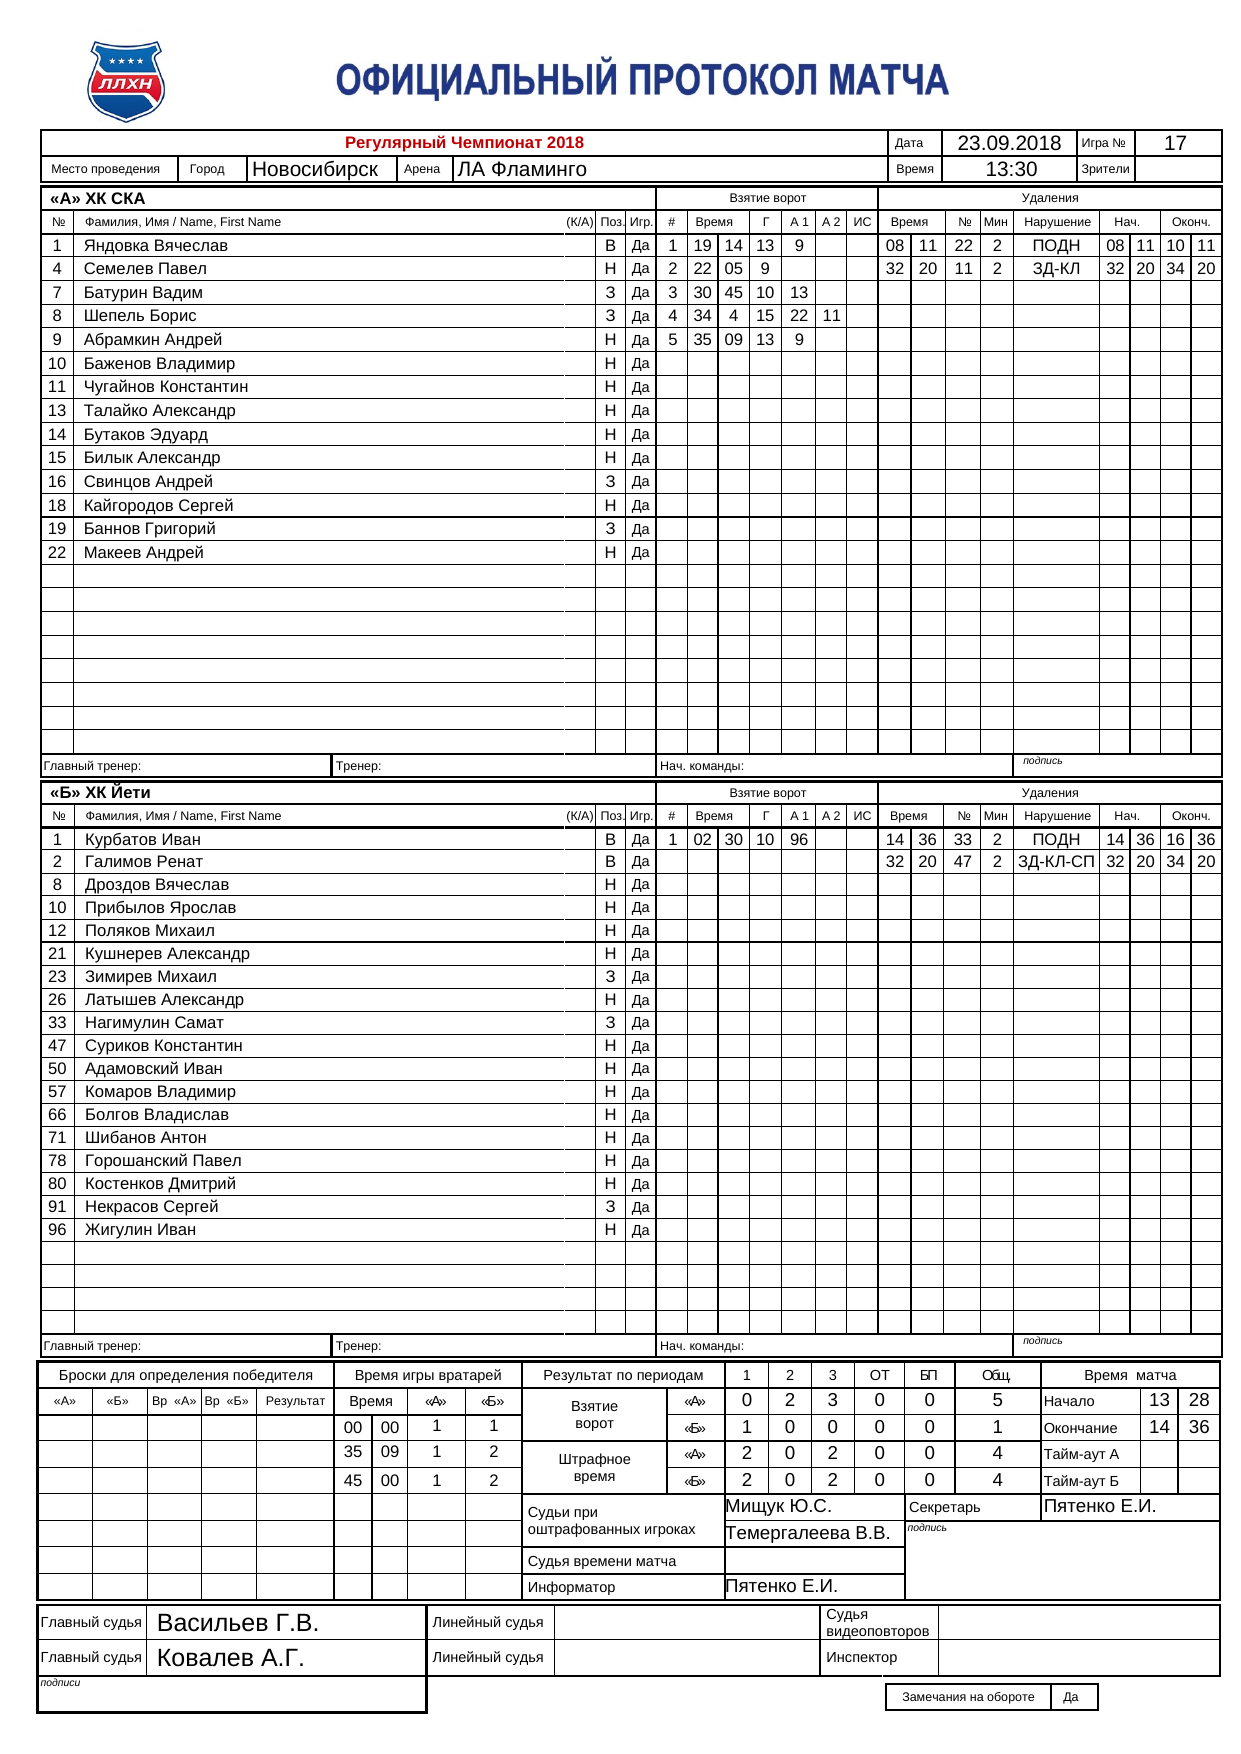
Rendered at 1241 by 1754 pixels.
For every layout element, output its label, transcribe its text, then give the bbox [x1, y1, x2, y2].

table_cell [981, 1035, 1013, 1057]
table_header 2 [769, 1363, 811, 1387]
table_cell [688, 1288, 717, 1310]
table_cell [1014, 943, 1099, 964]
table_cell [1161, 636, 1190, 658]
table_cell [657, 376, 687, 398]
table_cell 05 [719, 257, 749, 280]
table_cell [750, 1242, 781, 1264]
table_cell [1131, 423, 1160, 445]
table_cell [981, 518, 1013, 540]
table_cell [42, 1288, 74, 1310]
table_cell [946, 565, 980, 587]
table_cell [946, 659, 980, 682]
table_cell Да [626, 943, 655, 964]
table_cell [42, 588, 73, 611]
table_cell 12 [42, 920, 74, 941]
table_cell [981, 1150, 1013, 1172]
table_cell [1100, 943, 1129, 964]
table_cell «А» [668, 1442, 724, 1467]
table_cell [688, 1150, 717, 1172]
table_cell [565, 874, 595, 895]
table_cell [39, 1547, 92, 1573]
table_cell Тайм-аут Б [1042, 1468, 1140, 1493]
table_cell [782, 896, 815, 918]
table_cell 0 [769, 1415, 811, 1440]
table_cell [1161, 1173, 1190, 1195]
table_cell [39, 1574, 92, 1599]
table_cell [816, 376, 846, 398]
table_cell [944, 920, 980, 941]
table_cell [719, 636, 749, 658]
table_cell [74, 683, 564, 706]
table_cell [719, 541, 749, 564]
table_cell [657, 1242, 687, 1264]
table_cell [688, 399, 717, 422]
table_cell Поз. [596, 805, 625, 826]
table_cell [981, 470, 1013, 493]
table_cell [816, 966, 846, 987]
table_cell # [657, 805, 687, 826]
table_cell [1014, 1058, 1099, 1079]
table_cell [750, 1058, 781, 1079]
table_cell [912, 730, 945, 753]
table_cell ПОДН [1014, 829, 1099, 849]
table_cell Н [596, 1035, 625, 1057]
table_cell Да [626, 494, 655, 516]
table_cell [719, 1035, 749, 1057]
table_cell [257, 1574, 333, 1599]
table_cell [1131, 683, 1160, 706]
table_cell [879, 636, 910, 658]
table_cell Н [596, 874, 625, 895]
table_cell [944, 1173, 980, 1195]
table_cell [1131, 1012, 1160, 1033]
table_cell [657, 966, 687, 987]
table_cell [912, 1104, 943, 1126]
table_cell 11 [912, 235, 945, 256]
table_cell [1161, 1058, 1190, 1079]
table_cell [1014, 1035, 1099, 1057]
table_cell [782, 1173, 815, 1195]
table_cell 08 [879, 235, 910, 256]
table_cell [688, 470, 717, 493]
table_cell [782, 636, 815, 658]
table_cell [626, 612, 655, 634]
table_cell [879, 943, 910, 964]
table_cell [373, 1521, 407, 1546]
table_cell [1100, 1081, 1129, 1103]
table_cell [719, 352, 749, 374]
table_cell [879, 446, 910, 469]
table_cell 1 [408, 1441, 465, 1467]
table_header ОТ [855, 1363, 904, 1387]
table_cell [981, 446, 1013, 469]
table_cell [782, 730, 815, 753]
table_cell [1100, 1035, 1129, 1057]
table_cell 1 [466, 1416, 521, 1440]
table_cell Время [335, 1389, 407, 1413]
table_cell [1131, 636, 1160, 658]
table_cell [981, 683, 1013, 706]
table_cell [657, 1035, 687, 1057]
table_cell [688, 659, 717, 682]
table_cell [1192, 966, 1221, 987]
table_cell 34 [1161, 850, 1190, 872]
table_cell [939, 1606, 1219, 1639]
table_cell Абрамкин Андрей [74, 328, 564, 351]
table_cell [981, 1265, 1013, 1287]
table_cell [257, 1521, 333, 1546]
table_cell [946, 305, 980, 327]
table_cell [944, 1196, 980, 1218]
table_cell Прибылов Ярослав [75, 896, 564, 918]
table_cell [657, 896, 687, 918]
table_cell [75, 1242, 564, 1264]
table_cell Адамовский Иван [75, 1058, 564, 1079]
table_cell [847, 1104, 877, 1126]
table_cell 20 [1131, 257, 1160, 280]
table_cell [688, 896, 717, 918]
table_cell [626, 659, 655, 682]
table_cell [688, 588, 717, 611]
table_cell [816, 565, 846, 587]
table_cell [750, 636, 781, 658]
table_cell Пятенко Е.И. [726, 1575, 904, 1599]
table_cell [750, 1081, 781, 1103]
table_cell [1131, 1242, 1160, 1264]
table_cell [944, 1104, 980, 1126]
table_cell [750, 588, 781, 611]
table_cell [257, 1468, 333, 1493]
table_cell [946, 588, 980, 611]
table_cell [1100, 1242, 1129, 1264]
table_cell (К/А) [565, 805, 595, 826]
table_cell Да [626, 423, 655, 445]
table_cell [1131, 399, 1160, 422]
table_cell Да [626, 1173, 655, 1195]
table_cell 00 [335, 1416, 371, 1440]
table_cell Васильев Г.В. [147, 1606, 425, 1639]
table_cell [1192, 305, 1221, 327]
table_cell [1131, 305, 1160, 327]
table_cell 0 [769, 1442, 811, 1467]
table_header «Б» ХК Йети [42, 783, 655, 803]
table_cell [879, 565, 910, 587]
table_cell [1131, 874, 1160, 895]
table_cell [1131, 920, 1160, 941]
table_cell [981, 636, 1013, 658]
table_cell 47 [944, 850, 980, 872]
table_cell [1014, 966, 1099, 987]
table_cell Н [596, 989, 625, 1011]
table_cell [782, 1104, 815, 1126]
table_cell [657, 541, 687, 564]
table_cell [1161, 1081, 1190, 1103]
table_cell [626, 1288, 655, 1310]
table_cell [847, 920, 877, 941]
table_cell [719, 1081, 749, 1103]
table_cell [981, 399, 1013, 422]
table_cell Да [626, 1012, 655, 1033]
table_cell Н [596, 1173, 625, 1195]
table_cell ЗД-КЛ-СП [1014, 850, 1099, 872]
table_cell Поляков Михаил [75, 920, 564, 941]
table_cell [42, 612, 73, 634]
table_cell Окончание [1042, 1415, 1140, 1440]
table_cell [1131, 446, 1160, 469]
table_cell [1014, 989, 1099, 1011]
table_cell [816, 1150, 846, 1172]
table_cell [912, 1012, 943, 1033]
table_cell [39, 1494, 92, 1520]
table_cell 10 [750, 281, 781, 303]
table_cell [719, 920, 749, 941]
table_cell [565, 1265, 595, 1287]
table_cell [1192, 1104, 1221, 1126]
table_cell [657, 683, 687, 706]
table_cell [719, 588, 749, 611]
table_cell [565, 707, 595, 729]
table_cell [879, 1127, 910, 1149]
table_cell [1192, 470, 1221, 493]
table_cell 20 [1192, 257, 1221, 280]
table_cell [688, 1104, 717, 1126]
table_cell [1161, 896, 1190, 918]
table_cell [1192, 518, 1221, 540]
table_cell Да [626, 352, 655, 374]
table_cell [847, 446, 877, 469]
table_cell [1161, 328, 1190, 351]
table_cell [1014, 588, 1099, 611]
table_cell Н [596, 352, 625, 374]
table_cell [816, 446, 846, 469]
table_cell [657, 707, 687, 729]
table_cell [1100, 588, 1129, 611]
table_cell [750, 850, 781, 872]
table_cell [657, 659, 687, 682]
table_cell [879, 1104, 910, 1126]
table_cell [596, 683, 625, 706]
table_cell Да [626, 1127, 655, 1149]
table_cell [565, 659, 595, 682]
table_cell [1161, 612, 1190, 634]
table_cell [847, 257, 877, 280]
table_cell [688, 683, 717, 706]
table_cell [565, 1219, 595, 1241]
table_cell Н [596, 423, 625, 445]
table_cell [688, 1173, 717, 1195]
table_cell В [596, 850, 625, 872]
table_cell З [596, 305, 625, 327]
table_cell [688, 1035, 717, 1057]
table_cell 1 [408, 1468, 465, 1493]
table_cell [565, 541, 595, 564]
table_cell 13 [750, 235, 781, 256]
table_cell [657, 423, 687, 445]
table_cell [1192, 588, 1221, 611]
table_cell [596, 588, 625, 611]
table_header 17 [1136, 131, 1221, 155]
table_cell [1131, 376, 1160, 398]
table_cell [847, 1219, 877, 1241]
table_cell [1192, 281, 1221, 303]
table_cell 14 [1100, 829, 1129, 849]
table_cell [1014, 1104, 1099, 1126]
table_cell «Б» [93, 1389, 147, 1413]
table_cell [750, 659, 781, 682]
table_cell [1192, 920, 1221, 941]
table_cell [1161, 1196, 1190, 1218]
table_cell [657, 874, 687, 895]
table_cell [981, 1104, 1013, 1126]
table_cell [1192, 1311, 1221, 1333]
table_cell [202, 1416, 256, 1440]
table_cell [657, 850, 687, 872]
table_cell 19 [688, 235, 717, 256]
table_cell [816, 1127, 846, 1149]
table_cell [879, 1242, 910, 1264]
table_cell [626, 683, 655, 706]
table_cell [657, 1104, 687, 1126]
table_cell [1192, 446, 1221, 469]
table_cell [847, 281, 877, 303]
table_cell [782, 1242, 815, 1264]
table_cell [816, 235, 846, 256]
table_cell [1192, 1242, 1221, 1264]
table_cell [912, 920, 943, 941]
table_cell [719, 966, 749, 987]
table_cell [466, 1494, 521, 1520]
table_cell [1014, 541, 1099, 564]
table_cell Штрафное время [523, 1442, 666, 1493]
table_cell [1192, 1127, 1221, 1149]
table_cell [335, 1521, 371, 1546]
table_cell [782, 352, 815, 374]
table_cell [596, 730, 625, 753]
table_cell 96 [42, 1219, 74, 1241]
table_cell [750, 683, 781, 706]
table_cell [944, 1012, 980, 1033]
table_cell 1 [42, 829, 74, 849]
table_cell Баженов Владимир [74, 352, 564, 374]
table_cell [879, 896, 910, 918]
table_cell [816, 730, 846, 753]
table_cell [1100, 1219, 1129, 1241]
table_cell [1131, 1311, 1160, 1333]
table_cell [782, 1081, 815, 1103]
table_cell 5 [657, 328, 687, 351]
table_cell [847, 565, 877, 587]
table_cell [750, 1173, 781, 1195]
table_cell [879, 423, 910, 445]
table_cell Линейный судья [428, 1606, 554, 1639]
table_cell [981, 1012, 1013, 1033]
table_cell 9 [750, 257, 781, 280]
table_cell [1192, 1012, 1221, 1033]
table_cell [944, 966, 980, 987]
table_cell [719, 989, 749, 1011]
table_cell [879, 328, 910, 351]
table_cell А 1 [782, 805, 815, 826]
table_cell «А» [668, 1389, 724, 1413]
table_cell [879, 588, 910, 611]
table_cell [657, 920, 687, 941]
table_cell 2 [981, 257, 1013, 280]
table_cell # [657, 211, 687, 233]
table_cell [782, 1196, 815, 1218]
table_cell [1014, 1219, 1099, 1241]
table_cell Информатор [523, 1575, 724, 1599]
table_cell 32 [1100, 850, 1129, 872]
table_cell [944, 1081, 980, 1103]
table_cell [782, 588, 815, 611]
table_cell [816, 707, 846, 729]
table_cell Латышев Александр [75, 989, 564, 1011]
table_cell [688, 1219, 717, 1241]
table_cell Город [179, 157, 246, 181]
table_cell [944, 1035, 980, 1057]
table_cell 45 [719, 281, 749, 303]
table_header Удаления [879, 783, 1221, 803]
table_cell Время [879, 805, 943, 826]
table_cell [1131, 1288, 1160, 1310]
table_cell [912, 1058, 943, 1079]
table_cell [1131, 541, 1160, 564]
table_cell Н [596, 943, 625, 964]
table_header Замечания на обороте [887, 1685, 1050, 1709]
table_cell [981, 1173, 1013, 1195]
table_cell [1014, 896, 1099, 918]
table_cell Время [889, 157, 941, 181]
table_cell [626, 1242, 655, 1264]
table_cell Бутаков Эдуард [74, 423, 564, 445]
table_cell 30 [719, 829, 749, 849]
table_cell [981, 565, 1013, 587]
table_cell «Б» [668, 1415, 724, 1440]
table_cell [688, 541, 717, 564]
table_cell [373, 1547, 407, 1573]
table_cell [912, 943, 943, 964]
table_cell [879, 1265, 910, 1287]
table_cell [1161, 446, 1190, 469]
table_cell [148, 1574, 201, 1599]
table_cell 2 [981, 235, 1013, 256]
table_cell ПОДН [1014, 235, 1099, 256]
table_cell [688, 352, 717, 374]
table_cell [688, 1081, 717, 1103]
table_cell подпись [906, 1522, 1219, 1599]
table_cell В [596, 235, 625, 256]
table_cell [202, 1574, 256, 1599]
table_cell [565, 730, 595, 753]
table_cell [335, 1494, 371, 1520]
table_cell [1131, 1081, 1160, 1103]
table_cell 2 [981, 829, 1013, 849]
table_cell Время [688, 805, 749, 826]
table_cell Свинцов Андрей [74, 470, 564, 493]
table_cell Секретарь [906, 1495, 1040, 1520]
table_cell [782, 541, 815, 564]
table_cell [719, 1265, 749, 1287]
table_cell Мищук Ю.С. [726, 1495, 904, 1520]
table_cell Нач. команды: [657, 755, 1012, 776]
table_cell З [596, 1012, 625, 1033]
table_cell 33 [42, 1012, 74, 1033]
table_cell Инспектор [821, 1640, 938, 1675]
table_cell [981, 1196, 1013, 1218]
table_cell [688, 989, 717, 1011]
table_header БП [905, 1363, 954, 1387]
table_cell 11 [816, 305, 846, 327]
table_cell Да [626, 1196, 655, 1218]
table_cell [596, 1242, 625, 1264]
table_cell [657, 1127, 687, 1149]
table_cell 19 [42, 518, 73, 540]
table_cell 14 [42, 423, 73, 445]
table_cell [816, 829, 846, 849]
table_cell [565, 470, 595, 493]
table_cell [750, 423, 781, 445]
table_cell [74, 707, 564, 729]
table_cell 0 [769, 1468, 811, 1493]
table_cell 8 [42, 874, 74, 895]
table_cell [1192, 399, 1221, 422]
table_cell [596, 1311, 625, 1333]
table_cell Время [879, 211, 945, 233]
table_cell [879, 494, 910, 516]
table_cell [1161, 588, 1190, 611]
table_cell 50 [42, 1058, 74, 1079]
table_cell [42, 1265, 74, 1287]
table_cell [1100, 966, 1129, 987]
table_cell [847, 494, 877, 516]
table_cell [1100, 636, 1129, 658]
table_cell [981, 1127, 1013, 1149]
table_cell [1161, 707, 1190, 729]
table_cell [74, 636, 564, 658]
table_cell [1192, 1173, 1221, 1195]
table_cell [912, 1150, 943, 1172]
table_cell Игр. [626, 211, 655, 233]
table_cell 15 [42, 446, 73, 469]
table_cell [879, 966, 910, 987]
table_cell [981, 1081, 1013, 1103]
table_cell [719, 707, 749, 729]
table_cell [626, 588, 655, 611]
table_cell [946, 446, 980, 469]
table_cell Оконч. [1161, 805, 1221, 826]
table_cell [981, 376, 1013, 398]
table_cell [944, 1265, 980, 1287]
table_cell [879, 376, 910, 398]
table_cell [1192, 1035, 1221, 1057]
table_cell [565, 636, 595, 658]
table_cell [1161, 399, 1190, 422]
table_cell Линейный судья [428, 1640, 554, 1675]
table_cell 66 [42, 1104, 74, 1126]
table_cell [912, 966, 943, 987]
table_cell Билык Александр [74, 446, 564, 469]
table_cell [1014, 376, 1099, 398]
table_cell [719, 1196, 749, 1218]
table_cell [1100, 1265, 1129, 1287]
table_cell [657, 1265, 687, 1287]
table_cell [565, 352, 595, 374]
table_cell [1131, 943, 1160, 964]
table_cell [565, 829, 595, 849]
table_cell [1014, 328, 1099, 351]
table_cell [879, 1058, 910, 1079]
table_cell [657, 1012, 687, 1033]
table_cell 32 [879, 850, 910, 872]
table_cell [879, 399, 910, 422]
table_cell Судья видеоповторов [821, 1606, 938, 1639]
table_cell [816, 352, 846, 374]
table_cell [688, 636, 717, 658]
table_cell Да [626, 518, 655, 540]
table_cell Нарушение [1014, 805, 1099, 826]
picture [5, 28, 1179, 129]
table_cell [816, 1058, 846, 1079]
table_cell 4 [42, 257, 73, 280]
table_cell 10 [750, 829, 781, 849]
table_cell Фамилия, Имя / Name, First Name [74, 211, 565, 233]
table_cell [565, 1035, 595, 1057]
table_cell 22 [782, 305, 815, 327]
table_cell [657, 1150, 687, 1172]
table_cell [939, 1640, 1219, 1675]
table_cell [93, 1547, 147, 1573]
table_cell 7 [42, 281, 73, 303]
table_cell 47 [42, 1035, 74, 1057]
table_cell Н [596, 1150, 625, 1172]
table_cell Чугайнов Константин [74, 376, 564, 398]
table_cell [816, 1173, 846, 1195]
table_cell Поз. [596, 211, 625, 233]
table_cell [981, 730, 1013, 753]
table_cell 4 [719, 305, 749, 327]
table_cell Начало [1042, 1389, 1140, 1413]
table_cell [596, 1288, 625, 1310]
table_cell [912, 707, 945, 729]
table_cell [750, 494, 781, 516]
table_cell [1192, 943, 1221, 964]
table_cell [719, 659, 749, 682]
table_cell [1131, 1173, 1160, 1195]
table_cell [657, 1219, 687, 1241]
table_cell [946, 281, 980, 303]
table_cell [688, 850, 717, 872]
table_cell [782, 494, 815, 516]
table_cell [719, 1104, 749, 1126]
table_cell [912, 352, 945, 374]
table_cell [944, 1058, 980, 1079]
table_cell [981, 423, 1013, 445]
table_cell [879, 659, 910, 682]
table_cell [719, 896, 749, 918]
table_cell [750, 518, 781, 540]
table_cell Горошанский Павел [75, 1150, 564, 1172]
table_cell [981, 896, 1013, 918]
table_cell [847, 328, 877, 351]
table_cell [879, 518, 910, 540]
table_cell 1 [657, 829, 687, 849]
table_cell [750, 352, 781, 374]
table_cell [912, 874, 943, 895]
table_cell [596, 707, 625, 729]
table_cell [816, 896, 846, 918]
table_cell [1014, 707, 1099, 729]
table_cell [1161, 1219, 1190, 1241]
table_cell [1192, 1150, 1221, 1172]
table_cell [847, 874, 877, 895]
table_cell [750, 1219, 781, 1241]
table_cell [565, 494, 595, 516]
table_cell Н [596, 376, 625, 398]
table_cell [1161, 874, 1190, 895]
table_cell Темергалеева В.В. [726, 1521, 904, 1546]
table_cell [93, 1441, 147, 1467]
table_cell Игр. [626, 805, 655, 826]
table_cell ИС [847, 805, 877, 826]
table_cell [879, 305, 910, 327]
table_cell 35 [335, 1441, 371, 1467]
table_cell [719, 943, 749, 964]
table_cell [75, 1311, 564, 1333]
table_cell [847, 1242, 877, 1264]
table_cell 2 [466, 1468, 521, 1493]
table_cell [816, 943, 846, 964]
table_cell [912, 1265, 943, 1287]
table_cell [1100, 423, 1129, 445]
table_cell [946, 683, 980, 706]
table_cell [750, 1104, 781, 1126]
table_cell 28 [1179, 1389, 1219, 1413]
table_cell [1014, 1311, 1099, 1333]
table_cell Нач. [1100, 805, 1160, 826]
table_cell [912, 470, 945, 493]
table_cell 16 [1161, 829, 1190, 849]
table_cell [565, 1150, 595, 1172]
table_cell ЛА Фламинго [454, 157, 887, 181]
table_cell 4 [956, 1468, 1040, 1493]
table_cell [657, 636, 687, 658]
table_cell Тайм-аут А [1042, 1441, 1140, 1467]
table_cell [1161, 1150, 1190, 1172]
table_cell [1100, 707, 1129, 729]
table_cell 32 [1100, 257, 1129, 280]
table_cell Семелев Павел [74, 257, 564, 280]
table_cell [946, 730, 980, 753]
table_cell [750, 1196, 781, 1218]
table_cell 2 [812, 1468, 854, 1493]
table_cell [946, 352, 980, 374]
table_cell А 2 [816, 211, 846, 233]
table_cell [946, 636, 980, 658]
table_cell [816, 1219, 846, 1241]
table_cell [981, 1058, 1013, 1079]
table_cell [847, 966, 877, 987]
table_cell [565, 305, 595, 327]
table_cell [782, 1127, 815, 1149]
table_cell [596, 1265, 625, 1287]
table_cell Н [596, 1058, 625, 1079]
table_header Дата [889, 131, 941, 155]
table_cell Комаров Владимир [75, 1081, 564, 1103]
table_cell [879, 612, 910, 634]
table_cell [847, 1311, 877, 1333]
table_cell [816, 541, 846, 564]
table_cell [981, 328, 1013, 351]
table_cell [750, 1311, 781, 1333]
table_cell [1161, 1242, 1190, 1264]
table_cell [816, 636, 846, 658]
table_cell З [596, 470, 625, 493]
table_cell «Б» [668, 1468, 724, 1493]
table_cell [912, 494, 945, 516]
table_cell [847, 376, 877, 398]
table_cell Кушнерев Александр [75, 943, 564, 964]
table_cell [1161, 470, 1190, 493]
table_cell [816, 1104, 846, 1126]
table_cell [1192, 989, 1221, 1011]
table_cell [688, 376, 717, 398]
table_cell [847, 518, 877, 540]
table_cell 20 [1131, 850, 1160, 872]
table_cell [750, 966, 781, 987]
table_cell [148, 1521, 201, 1546]
table_cell Да [626, 281, 655, 303]
table_cell Шепель Борис [74, 305, 564, 327]
table_cell [1100, 1012, 1129, 1033]
table_cell 1 [408, 1416, 465, 1440]
table_cell [1014, 1288, 1099, 1310]
table_cell [1014, 1127, 1099, 1149]
table_cell [565, 257, 595, 280]
table_cell [816, 257, 846, 280]
table_cell [596, 565, 625, 587]
table_cell [847, 943, 877, 964]
table_cell [847, 1035, 877, 1057]
table_cell [912, 305, 945, 327]
table_cell 0 [855, 1389, 904, 1413]
table_cell [750, 707, 781, 729]
table_cell Шибанов Антон [75, 1127, 564, 1149]
table_cell Батурин Вадим [74, 281, 564, 303]
table_cell [912, 588, 945, 611]
table_cell [816, 1265, 846, 1287]
table_cell Тренер: [333, 1335, 655, 1356]
table_cell [981, 588, 1013, 611]
table_cell [782, 989, 815, 1011]
table_cell [555, 1640, 819, 1675]
table_cell [981, 1219, 1013, 1241]
table_cell [1100, 352, 1129, 374]
table_cell 0 [905, 1468, 954, 1493]
table_cell [750, 1265, 781, 1287]
table_cell [847, 1127, 877, 1149]
table_cell [847, 1012, 877, 1033]
table_cell 22 [688, 257, 717, 280]
table_cell [816, 399, 846, 422]
table_cell 35 [688, 328, 717, 351]
table_cell [816, 518, 846, 540]
table_cell [688, 565, 717, 587]
table_cell [1014, 920, 1099, 941]
table_cell [565, 1012, 595, 1033]
table_cell [1014, 423, 1099, 445]
table_cell [782, 659, 815, 682]
table_cell [1014, 470, 1099, 493]
table_cell [782, 920, 815, 941]
table_cell [912, 423, 945, 445]
table_cell 96 [782, 829, 815, 849]
table_cell [1014, 281, 1099, 303]
table_cell [879, 683, 910, 706]
table_cell 13 [782, 281, 815, 303]
table_cell [719, 850, 749, 872]
table_cell Да [626, 1219, 655, 1241]
table_cell [912, 1173, 943, 1195]
table_cell [847, 541, 877, 564]
table_cell [750, 1012, 781, 1033]
table_cell Главный тренер: [42, 755, 330, 776]
table_cell [847, 896, 877, 918]
table_cell Н [596, 541, 625, 564]
table_cell [719, 1242, 749, 1264]
table_cell № [946, 211, 980, 233]
table_cell 36 [1179, 1415, 1219, 1440]
table_cell [565, 1288, 595, 1310]
table_cell [1141, 1468, 1177, 1493]
table_cell Да [626, 966, 655, 987]
table_cell [688, 494, 717, 516]
table_cell [257, 1416, 333, 1440]
table_cell [816, 281, 846, 303]
table_cell [565, 612, 595, 634]
table_cell [626, 1311, 655, 1333]
table_cell [1100, 1173, 1129, 1195]
table_cell [565, 588, 595, 611]
table_cell [981, 1242, 1013, 1264]
table_cell [42, 1311, 74, 1333]
table_cell [782, 257, 815, 280]
table_cell 11 [1131, 235, 1160, 256]
table_cell [1100, 1058, 1129, 1079]
table_cell Да [626, 470, 655, 493]
table_cell 4 [956, 1442, 1040, 1467]
table_cell 2 [981, 850, 1013, 872]
table_cell [1161, 494, 1190, 516]
table_cell [1192, 565, 1221, 587]
table_cell [879, 1150, 910, 1172]
table_header Игра № [1078, 131, 1134, 155]
table_cell [688, 612, 717, 634]
table_cell [1131, 588, 1160, 611]
table_cell [565, 1104, 595, 1126]
table_cell [1100, 281, 1129, 303]
table_cell [816, 1196, 846, 1218]
table_cell 36 [1131, 829, 1160, 849]
table_cell [750, 376, 781, 398]
table_cell [1192, 328, 1221, 351]
table_cell А 1 [782, 211, 815, 233]
table_cell [148, 1416, 201, 1440]
table_cell [688, 730, 717, 753]
table_cell [1014, 1265, 1099, 1287]
table_cell [1192, 1265, 1221, 1287]
table_cell Взятие ворот [523, 1389, 666, 1440]
table_cell [912, 1242, 943, 1264]
table_cell Тренер: [333, 755, 655, 776]
table_cell [1131, 494, 1160, 516]
table_cell [1014, 1196, 1099, 1218]
table_cell [565, 235, 595, 256]
table_cell [847, 423, 877, 445]
table_cell Да [626, 376, 655, 398]
table_cell 9 [42, 328, 73, 351]
table_cell [750, 989, 781, 1011]
table_cell 0 [812, 1415, 854, 1440]
table_cell [847, 470, 877, 493]
table_cell [944, 1219, 980, 1241]
table_cell [782, 1150, 815, 1172]
table_cell 14 [719, 235, 749, 256]
table_cell [1131, 707, 1160, 729]
table_cell [981, 305, 1013, 327]
table_cell [565, 328, 595, 351]
table_cell [626, 730, 655, 753]
table_cell [1161, 376, 1190, 398]
table_cell [657, 1288, 687, 1310]
table_cell [719, 874, 749, 895]
table_cell З [596, 281, 625, 303]
table_cell [1161, 305, 1190, 327]
table_cell [565, 565, 595, 587]
table_cell [688, 1311, 717, 1333]
table_cell 1 [956, 1415, 1040, 1440]
table_cell [944, 1288, 980, 1310]
table_cell [847, 1265, 877, 1287]
table_cell [565, 1081, 595, 1103]
table_cell 45 [335, 1468, 371, 1493]
table_cell [1192, 612, 1221, 634]
table_cell [657, 943, 687, 964]
table_cell Главный судья [39, 1640, 146, 1675]
table_cell Главный судья [39, 1606, 146, 1639]
table_cell [1192, 683, 1221, 706]
table_cell Н [596, 920, 625, 941]
table_cell [1100, 896, 1129, 918]
table_cell [1131, 1265, 1160, 1287]
table_cell [847, 1150, 877, 1172]
table_cell [1131, 1150, 1160, 1172]
table_cell [782, 707, 815, 729]
table_cell [816, 683, 846, 706]
table_cell [42, 636, 73, 658]
table_cell [1131, 659, 1160, 682]
table_cell [847, 305, 877, 327]
table_cell [1192, 352, 1221, 374]
table_cell [688, 966, 717, 987]
table_cell [565, 966, 595, 987]
table_cell [1131, 612, 1160, 634]
table_cell [1161, 423, 1190, 445]
table_cell Н [596, 257, 625, 280]
table_cell [202, 1441, 256, 1467]
table_cell 0 [855, 1468, 904, 1493]
table_cell [782, 966, 815, 987]
table_cell [1192, 730, 1221, 753]
table_cell [1161, 565, 1190, 587]
table_cell [408, 1574, 465, 1599]
table_cell [74, 612, 564, 634]
table_cell [688, 943, 717, 964]
table_cell [1131, 1127, 1160, 1149]
table_cell Да [626, 1058, 655, 1079]
table_cell [42, 683, 73, 706]
table_cell Галимов Ренат [75, 850, 564, 872]
table_cell [1100, 399, 1129, 422]
table_cell [981, 494, 1013, 516]
table_cell [1192, 1058, 1221, 1079]
table_cell Да [626, 1081, 655, 1103]
table_cell [946, 707, 980, 729]
table_cell [719, 399, 749, 422]
table_cell 15 [750, 305, 781, 327]
table_cell Да [626, 305, 655, 327]
table_cell 2 [726, 1468, 768, 1493]
table_cell [782, 1265, 815, 1287]
table_cell 0 [726, 1389, 768, 1413]
table_cell [719, 1012, 749, 1033]
table_cell Да [626, 1035, 655, 1057]
table_cell [944, 1311, 980, 1333]
table_cell [816, 1012, 846, 1033]
table_cell [1100, 1311, 1129, 1333]
table_cell [750, 1288, 781, 1310]
table_cell 0 [905, 1389, 954, 1413]
table_cell [879, 1081, 910, 1103]
table_cell [981, 989, 1013, 1011]
table_cell [912, 1311, 943, 1333]
table_cell Зрители [1078, 157, 1134, 181]
table_cell [1131, 470, 1160, 493]
table_cell Н [596, 1219, 625, 1241]
table_cell [1100, 305, 1129, 327]
table_cell [879, 541, 910, 564]
table_cell [946, 376, 980, 398]
table_cell [946, 494, 980, 516]
table_cell [879, 920, 910, 941]
table_cell [1014, 612, 1099, 634]
table_cell 14 [879, 829, 910, 849]
table_cell [847, 235, 877, 256]
table_cell [1179, 1468, 1219, 1493]
table_cell [912, 518, 945, 540]
table_cell [1131, 518, 1160, 540]
table_cell [912, 1035, 943, 1057]
table_cell [782, 612, 815, 634]
table_cell [944, 1150, 980, 1172]
table_cell [750, 1035, 781, 1057]
table_cell 13:30 [943, 157, 1076, 181]
table_cell [816, 920, 846, 941]
table_cell 2 [769, 1389, 811, 1413]
table_cell 71 [42, 1127, 74, 1149]
table_cell [74, 588, 564, 611]
table_cell [1131, 989, 1160, 1011]
table_cell Да [626, 896, 655, 918]
table_cell [688, 1012, 717, 1033]
table_cell [782, 518, 815, 540]
table_cell [1014, 1081, 1099, 1103]
table_cell [782, 683, 815, 706]
table_cell [782, 874, 815, 895]
table_cell 5 [956, 1389, 1040, 1413]
table_cell [879, 281, 910, 303]
table_cell [946, 470, 980, 493]
table_cell Нарушение [1014, 211, 1099, 233]
table_cell [1014, 518, 1099, 540]
table_cell 18 [42, 494, 73, 516]
table_cell 11 [946, 257, 980, 280]
table_cell [719, 376, 749, 398]
table_cell [750, 730, 781, 753]
table_cell [257, 1494, 333, 1520]
table_cell [981, 874, 1013, 895]
table_cell [912, 636, 945, 658]
table_cell [981, 707, 1013, 729]
table_cell [1014, 683, 1099, 706]
table_cell [657, 399, 687, 422]
table_cell подпись [1014, 1335, 1221, 1356]
table_cell [1014, 874, 1099, 895]
table_cell [688, 1058, 717, 1079]
table_cell Болгов Владислав [75, 1104, 564, 1126]
table_cell [75, 1265, 564, 1287]
table_cell [657, 446, 687, 469]
table_cell 11 [1192, 235, 1221, 256]
table_cell 2 [466, 1441, 521, 1467]
table_cell [74, 730, 564, 753]
table_header 23.09.2018 [943, 131, 1076, 155]
table_cell [1192, 541, 1221, 564]
table_cell 1 [657, 235, 687, 256]
table_cell [688, 1127, 717, 1149]
table_cell [657, 565, 687, 587]
table_cell [1192, 874, 1221, 895]
table_cell [657, 588, 687, 611]
table_cell [816, 874, 846, 895]
table_cell 23 [42, 966, 74, 987]
table_cell Яндовка Вячеслав [74, 235, 564, 256]
table_cell 0 [905, 1415, 954, 1440]
table_cell Нач. [1100, 211, 1160, 233]
table_cell [1131, 1219, 1160, 1241]
table_cell [373, 1574, 407, 1599]
table_cell [202, 1468, 256, 1493]
table_cell Главный тренер: [42, 1335, 330, 1356]
table_cell [944, 989, 980, 1011]
table_cell [912, 1196, 943, 1218]
table_header 1 [726, 1363, 768, 1387]
table_cell [1161, 1311, 1190, 1333]
table_cell 22 [42, 541, 73, 564]
table_cell [408, 1494, 465, 1520]
table_cell Жигулин Иван [75, 1219, 564, 1241]
table_cell 08 [1100, 235, 1129, 256]
table_cell [1141, 1441, 1177, 1467]
table_cell [1161, 281, 1190, 303]
table_cell [1192, 1081, 1221, 1103]
table_cell Фамилия, Имя / Name, First Name [75, 805, 565, 826]
table_cell Да [626, 257, 655, 280]
table_cell [782, 943, 815, 964]
table_cell Судья времени матча [523, 1548, 724, 1573]
table_header Да [1052, 1685, 1097, 1709]
table_cell 22 [946, 235, 980, 256]
table_cell Мин [981, 805, 1013, 826]
table_cell [42, 565, 73, 587]
table_cell [750, 612, 781, 634]
table_cell [657, 1058, 687, 1079]
table_cell [782, 1219, 815, 1241]
table_cell [847, 1173, 877, 1195]
table_cell [657, 518, 687, 540]
table_cell [912, 565, 945, 587]
table_cell 00 [373, 1468, 407, 1493]
table_cell [565, 1311, 595, 1333]
table_cell Курбатов Иван [75, 829, 564, 849]
table_cell [657, 1173, 687, 1195]
table_cell [1014, 399, 1099, 422]
table_cell [879, 352, 910, 374]
table_cell [879, 707, 910, 729]
table_cell [565, 376, 595, 398]
table_cell [1131, 730, 1160, 753]
table_cell [657, 352, 687, 374]
table_cell [719, 1150, 749, 1172]
table_cell [565, 920, 595, 941]
table_cell А 2 [816, 805, 846, 826]
table_cell Нагимулин Самат [75, 1012, 564, 1033]
table_cell Мин [981, 211, 1013, 233]
table_cell подписи [39, 1677, 425, 1711]
table_cell [816, 1081, 846, 1103]
table_cell [148, 1468, 201, 1493]
table_header Результат по периодам [523, 1363, 724, 1387]
table_cell [202, 1547, 256, 1573]
table_cell [688, 1196, 717, 1218]
table_cell [981, 966, 1013, 987]
table_cell [782, 446, 815, 469]
table_cell [1161, 659, 1190, 682]
table_cell [750, 943, 781, 964]
table_cell [912, 659, 945, 682]
table_cell [750, 1150, 781, 1172]
table_cell [565, 1058, 595, 1079]
table_cell [782, 376, 815, 398]
table_cell [565, 1242, 595, 1264]
table_cell [1192, 1196, 1221, 1218]
table_cell [408, 1521, 465, 1546]
table_cell [1131, 565, 1160, 587]
table_cell 1 [42, 235, 73, 256]
table_cell [1192, 376, 1221, 398]
table_cell [42, 1242, 74, 1264]
table_cell [257, 1547, 333, 1573]
table_cell [946, 541, 980, 564]
table_cell [944, 874, 980, 895]
table_cell Н [596, 328, 625, 351]
table_cell 9 [782, 328, 815, 351]
table_cell [1161, 352, 1190, 374]
table_cell [816, 1242, 846, 1264]
table_header Броски для определения победителя [39, 1363, 333, 1387]
table_cell [847, 707, 877, 729]
table_cell № [944, 805, 980, 826]
table_cell [1100, 1150, 1129, 1172]
table_cell Место проведения [42, 157, 177, 181]
table_cell Пятенко Е.И. [1042, 1495, 1219, 1520]
table_cell 16 [42, 470, 73, 493]
table_cell Макеев Андрей [74, 541, 564, 564]
table_cell [1161, 989, 1190, 1011]
table_cell [912, 683, 945, 706]
table_cell 09 [373, 1441, 407, 1467]
table_cell [596, 636, 625, 658]
table_cell 13 [750, 328, 781, 351]
table_cell [719, 565, 749, 587]
table_cell Оконч. [1161, 211, 1221, 233]
table_cell [1100, 989, 1129, 1011]
table_cell Да [626, 874, 655, 895]
table_cell [39, 1416, 92, 1440]
table_cell [782, 423, 815, 445]
table_cell [719, 446, 749, 469]
table_cell [1192, 707, 1221, 729]
table_cell Зимирев Михаил [75, 966, 564, 987]
table_header «А» ХК СКА [42, 188, 655, 209]
table_cell Новосибирск [248, 157, 396, 181]
table_cell [782, 565, 815, 587]
table_cell [912, 541, 945, 564]
table_cell Г [750, 211, 781, 233]
table_header Общ. [956, 1363, 1040, 1387]
table_cell [1192, 1219, 1221, 1241]
table_cell [981, 920, 1013, 941]
table_cell [726, 1548, 904, 1573]
table_cell 0 [855, 1415, 904, 1440]
table_cell [1192, 494, 1221, 516]
table_cell Да [626, 920, 655, 941]
table_cell [847, 1058, 877, 1079]
table_cell [782, 1288, 815, 1310]
table_cell [1099, 1682, 1220, 1711]
table_cell [42, 707, 73, 729]
table_cell [657, 470, 687, 493]
table_cell [879, 1196, 910, 1218]
table_cell [565, 683, 595, 706]
table_cell 80 [42, 1173, 74, 1195]
table_cell [1179, 1441, 1219, 1467]
table_cell 34 [688, 305, 717, 327]
table_cell 2 [726, 1442, 768, 1467]
table_cell 33 [944, 829, 980, 849]
table_cell [565, 943, 595, 964]
table_cell [816, 850, 846, 872]
table_cell Нач. команды: [657, 1335, 1012, 1356]
table_cell Время [688, 211, 749, 233]
table_cell [719, 730, 749, 753]
table_cell [657, 1081, 687, 1103]
table_cell [750, 470, 781, 493]
table_cell подпись [1014, 755, 1221, 776]
table_cell 20 [912, 850, 943, 872]
table_cell [1100, 328, 1129, 351]
table_cell [816, 1311, 846, 1333]
table_cell Талайко Александр [74, 399, 564, 422]
table_cell [688, 1265, 717, 1287]
table_cell З [596, 966, 625, 987]
table_cell [1100, 612, 1129, 634]
table_cell «А» [408, 1389, 465, 1413]
table_cell [93, 1494, 147, 1520]
table_cell [93, 1574, 147, 1599]
table_cell 21 [42, 943, 74, 964]
table_cell 02 [688, 829, 717, 849]
table_cell [555, 1606, 819, 1639]
table_cell [1100, 1288, 1129, 1310]
table_cell [782, 1311, 815, 1333]
table_cell Да [626, 399, 655, 422]
table_cell [912, 399, 945, 422]
table_cell 34 [1161, 257, 1190, 280]
table_cell [1161, 1127, 1190, 1149]
table_cell [1192, 896, 1221, 918]
table_cell [816, 659, 846, 682]
table_cell 10 [1161, 235, 1190, 256]
table_cell [565, 989, 595, 1011]
table_cell [688, 707, 717, 729]
table_cell [1192, 423, 1221, 445]
table_cell [202, 1494, 256, 1520]
table_cell [565, 446, 595, 469]
table_cell [148, 1494, 201, 1520]
table_cell [93, 1416, 147, 1440]
table_cell [1131, 281, 1160, 303]
table_cell [688, 518, 717, 540]
table_cell [688, 446, 717, 469]
table_cell [750, 1127, 781, 1149]
table_cell [565, 518, 595, 540]
table_cell [1014, 636, 1099, 658]
table_cell «А» [39, 1389, 92, 1413]
table_cell Н [596, 1081, 625, 1103]
table_cell [750, 446, 781, 469]
table_cell [1161, 1104, 1190, 1126]
table_cell Вр «Б» [202, 1389, 256, 1413]
table_cell [148, 1441, 201, 1467]
table_cell [750, 541, 781, 564]
table_cell [981, 1311, 1013, 1333]
table_cell 2 [42, 850, 74, 872]
table_cell [1161, 1035, 1190, 1057]
table_cell 2 [657, 257, 687, 280]
table_cell [719, 612, 749, 634]
table_cell [565, 1196, 595, 1218]
table_cell Ковалев А.Г. [147, 1640, 425, 1675]
table_cell [39, 1521, 92, 1546]
table_cell [1100, 1104, 1129, 1126]
table_cell [944, 896, 980, 918]
table_cell 11 [42, 376, 73, 398]
table_cell 14 [1141, 1415, 1177, 1440]
table_header Удаления [879, 188, 1221, 209]
table_cell [719, 423, 749, 445]
table_cell [816, 494, 846, 516]
table_cell [408, 1547, 465, 1573]
table_cell З [596, 1196, 625, 1218]
table_cell [719, 1058, 749, 1079]
table_cell [879, 1311, 910, 1333]
table_cell [1100, 376, 1129, 398]
table_cell 0 [905, 1442, 954, 1467]
table_cell [782, 1058, 815, 1079]
table_cell [879, 730, 910, 753]
table_cell 13 [42, 399, 73, 422]
table_cell [879, 1219, 910, 1241]
table_cell Н [596, 896, 625, 918]
table_cell [688, 920, 717, 941]
table_cell [1100, 659, 1129, 682]
table_cell [750, 920, 781, 941]
table_cell [1161, 1265, 1190, 1287]
table_cell [1014, 1242, 1099, 1264]
table_cell [565, 1127, 595, 1149]
table_cell [335, 1547, 371, 1573]
table_cell [75, 1288, 564, 1310]
table_cell [847, 829, 877, 849]
table_cell [816, 1035, 846, 1057]
table_cell [944, 1242, 980, 1264]
table_cell [1014, 730, 1099, 753]
table_cell [466, 1547, 521, 1573]
table_cell 0 [855, 1442, 904, 1467]
table_cell [912, 446, 945, 469]
table_cell 09 [719, 328, 749, 351]
table_cell [816, 612, 846, 634]
table_cell [688, 874, 717, 895]
table_cell Н [596, 1127, 625, 1149]
table_cell [657, 1311, 687, 1333]
table_cell Да [626, 1150, 655, 1172]
table_cell [1192, 636, 1221, 658]
table_cell Некрасов Сергей [75, 1196, 564, 1218]
table_cell [1100, 730, 1129, 753]
table_cell [1161, 943, 1190, 964]
table_cell [719, 1288, 749, 1310]
table_cell [912, 1219, 943, 1241]
table_cell [1100, 1127, 1129, 1149]
table_cell [1161, 1288, 1190, 1310]
table_cell [719, 470, 749, 493]
table_cell [657, 989, 687, 1011]
table_cell [39, 1468, 92, 1493]
table_cell 20 [912, 257, 945, 280]
table_cell [657, 1196, 687, 1218]
table_cell [1014, 352, 1099, 374]
table_cell [657, 730, 687, 753]
table_header Время матча [1042, 1363, 1219, 1387]
table_cell [466, 1574, 521, 1599]
table_cell 10 [42, 896, 74, 918]
table_cell [1014, 305, 1099, 327]
table_cell [565, 850, 595, 872]
table_cell 00 [373, 1416, 407, 1440]
table_cell 78 [42, 1150, 74, 1172]
table_cell [946, 612, 980, 634]
table_cell [981, 352, 1013, 374]
table_cell [782, 850, 815, 872]
table_cell [946, 328, 980, 351]
table_cell [719, 518, 749, 540]
table_cell [1100, 446, 1129, 469]
table_cell [93, 1521, 147, 1546]
table_cell Суриков Константин [75, 1035, 564, 1057]
table_cell [1100, 874, 1129, 895]
table_cell [912, 1127, 943, 1149]
table_cell Да [626, 829, 655, 849]
table_cell [847, 399, 877, 422]
table_cell [1161, 1012, 1190, 1033]
table_cell [719, 1219, 749, 1241]
table_cell [1131, 1058, 1160, 1079]
table_cell [1014, 565, 1099, 587]
table_cell [719, 1173, 749, 1195]
table_cell [944, 943, 980, 964]
table_cell 30 [688, 281, 717, 303]
table_cell [847, 636, 877, 658]
table_cell [847, 1196, 877, 1218]
table_cell [847, 730, 877, 753]
table_cell [981, 281, 1013, 303]
table_cell В [596, 829, 625, 849]
table_cell ЗД-КЛ [1014, 257, 1099, 280]
table_cell [750, 565, 781, 587]
table_cell [816, 588, 846, 611]
table_cell [912, 376, 945, 398]
table_cell 9 [782, 235, 815, 256]
table_cell [657, 612, 687, 634]
table_cell [750, 896, 781, 918]
table_cell [847, 850, 877, 872]
table_cell [1100, 683, 1129, 706]
table_cell 36 [912, 829, 943, 849]
table_cell З [596, 518, 625, 540]
table_cell Н [596, 399, 625, 422]
table_cell [912, 1288, 943, 1310]
table_cell [912, 328, 945, 351]
table_cell [719, 683, 749, 706]
table_cell [1192, 1288, 1221, 1310]
table_cell [565, 896, 595, 918]
table_cell [1161, 730, 1190, 753]
table_cell 36 [1192, 829, 1221, 849]
table_cell [688, 423, 717, 445]
table_cell 20 [1192, 850, 1221, 872]
table_cell [981, 1288, 1013, 1310]
table_cell [42, 659, 73, 682]
table_cell [1136, 157, 1221, 181]
table_cell [626, 565, 655, 587]
table_cell Баннов Григорий [74, 518, 564, 540]
table_cell Кайгородов Сергей [74, 494, 564, 516]
table_cell Да [626, 541, 655, 564]
table_cell Костенков Дмитрий [75, 1173, 564, 1195]
table_cell [1014, 446, 1099, 469]
table_cell [1100, 565, 1129, 587]
table_cell [1161, 541, 1190, 564]
table_cell Судьи при оштрафованных игроках [523, 1495, 724, 1546]
table_cell [1161, 920, 1190, 941]
table_cell [657, 494, 687, 516]
table_cell [257, 1441, 333, 1467]
table_cell [565, 281, 595, 303]
table_header Регулярный Чемпионат 2018 [42, 131, 887, 155]
table_cell [847, 659, 877, 682]
table_cell № [42, 805, 74, 826]
table_cell [148, 1547, 201, 1573]
table_cell [1100, 1196, 1129, 1218]
table_cell [782, 399, 815, 422]
table_cell [912, 281, 945, 303]
table_cell 1 [726, 1415, 768, 1440]
table_cell 13 [1141, 1389, 1177, 1413]
table_cell Вр «А» [148, 1389, 201, 1413]
table_cell [912, 1081, 943, 1103]
table_cell [719, 1127, 749, 1149]
table_cell [1014, 1012, 1099, 1033]
table_cell [816, 989, 846, 1011]
table_cell [1131, 1104, 1160, 1126]
table_header Время игры вратарей [335, 1363, 521, 1387]
table_cell [879, 874, 910, 895]
table_cell Дроздов Вячеслав [75, 874, 564, 895]
table_cell [879, 1173, 910, 1195]
table_header Взятие ворот [657, 783, 877, 803]
table_cell Да [626, 989, 655, 1011]
table_cell [1131, 1196, 1160, 1218]
table_cell [912, 896, 943, 918]
table_cell 8 [42, 305, 73, 327]
table_cell [1131, 966, 1160, 987]
table_cell [912, 989, 943, 1011]
table_cell [1131, 328, 1160, 351]
table_cell [816, 1288, 846, 1310]
table_cell [847, 683, 877, 706]
table_cell 2 [812, 1442, 854, 1467]
table_cell [883, 1677, 1220, 1681]
table_cell [912, 612, 945, 634]
table_cell Да [626, 850, 655, 872]
table_cell Н [596, 446, 625, 469]
table_cell [782, 470, 815, 493]
table_cell [39, 1441, 92, 1467]
table_header Взятие ворот [657, 188, 877, 209]
table_cell 10 [42, 352, 73, 374]
table_cell [847, 1081, 877, 1103]
table_cell [1192, 659, 1221, 682]
table_cell [1100, 541, 1129, 564]
table_cell [981, 541, 1013, 564]
table_cell [74, 659, 564, 682]
table_cell [1100, 494, 1129, 516]
table_cell [1014, 659, 1099, 682]
table_cell 3 [657, 281, 687, 303]
table_cell [1131, 352, 1160, 374]
table_cell [750, 399, 781, 422]
table_cell [879, 1035, 910, 1057]
table_cell [946, 399, 980, 422]
table_cell [816, 328, 846, 351]
table_cell [981, 943, 1013, 964]
table_cell [847, 989, 877, 1011]
table_cell [847, 612, 877, 634]
table_cell [1161, 683, 1190, 706]
table_cell [782, 1012, 815, 1033]
table_cell [202, 1521, 256, 1546]
table_cell № [42, 211, 73, 233]
table_cell [688, 1242, 717, 1264]
table_cell 3 [812, 1389, 854, 1413]
table_cell [981, 612, 1013, 634]
table_cell 57 [42, 1081, 74, 1103]
table_cell [335, 1574, 371, 1599]
table_cell [74, 565, 564, 587]
table_cell [1014, 494, 1099, 516]
table_cell [981, 659, 1013, 682]
table_cell [1131, 1035, 1160, 1057]
table_cell Да [626, 1104, 655, 1126]
table_cell Да [626, 328, 655, 351]
table_cell [1161, 518, 1190, 540]
table_cell ИС [847, 211, 877, 233]
table_cell [1161, 966, 1190, 987]
table_cell [428, 1677, 882, 1711]
table_cell [879, 1012, 910, 1033]
table_cell [565, 1173, 595, 1195]
table_cell [42, 730, 73, 753]
table_cell [816, 423, 846, 445]
table_cell [719, 1311, 749, 1333]
table_cell [879, 989, 910, 1011]
table_cell [782, 1035, 815, 1057]
table_cell [847, 1288, 877, 1310]
table_cell [93, 1468, 147, 1493]
table_cell [596, 659, 625, 682]
table_cell 32 [879, 257, 910, 280]
table_cell [750, 874, 781, 895]
table_cell Да [626, 446, 655, 469]
table_cell [816, 470, 846, 493]
table_cell [1100, 518, 1129, 540]
table_cell [847, 352, 877, 374]
table_cell 91 [42, 1196, 74, 1218]
table_cell 26 [42, 989, 74, 1011]
table_cell Арена [398, 157, 452, 181]
table_cell Да [626, 235, 655, 256]
table_cell [847, 588, 877, 611]
table_cell [565, 399, 595, 422]
table_cell [1014, 1173, 1099, 1195]
table_cell [1014, 1150, 1099, 1172]
table_cell [946, 423, 980, 445]
table_cell [879, 1288, 910, 1310]
table_cell [1100, 470, 1129, 493]
table_cell [626, 707, 655, 729]
table_cell Результат [257, 1389, 333, 1413]
table_cell (К/А) [565, 211, 595, 233]
table_cell [944, 1127, 980, 1149]
table_cell [596, 612, 625, 634]
table_cell [1131, 896, 1160, 918]
table_header 3 [812, 1363, 854, 1387]
table_cell [719, 494, 749, 516]
table_cell «Б » [466, 1389, 521, 1413]
table_cell [626, 1265, 655, 1287]
table_cell Н [596, 1104, 625, 1126]
table_cell [879, 470, 910, 493]
table_cell [373, 1494, 407, 1520]
table_cell 4 [657, 305, 687, 327]
table_cell [565, 423, 595, 445]
table_cell [946, 518, 980, 540]
table_cell Н [596, 494, 625, 516]
table_cell Г [750, 805, 781, 826]
table_cell [1100, 920, 1129, 941]
table_cell [466, 1521, 521, 1546]
table_cell [626, 636, 655, 658]
